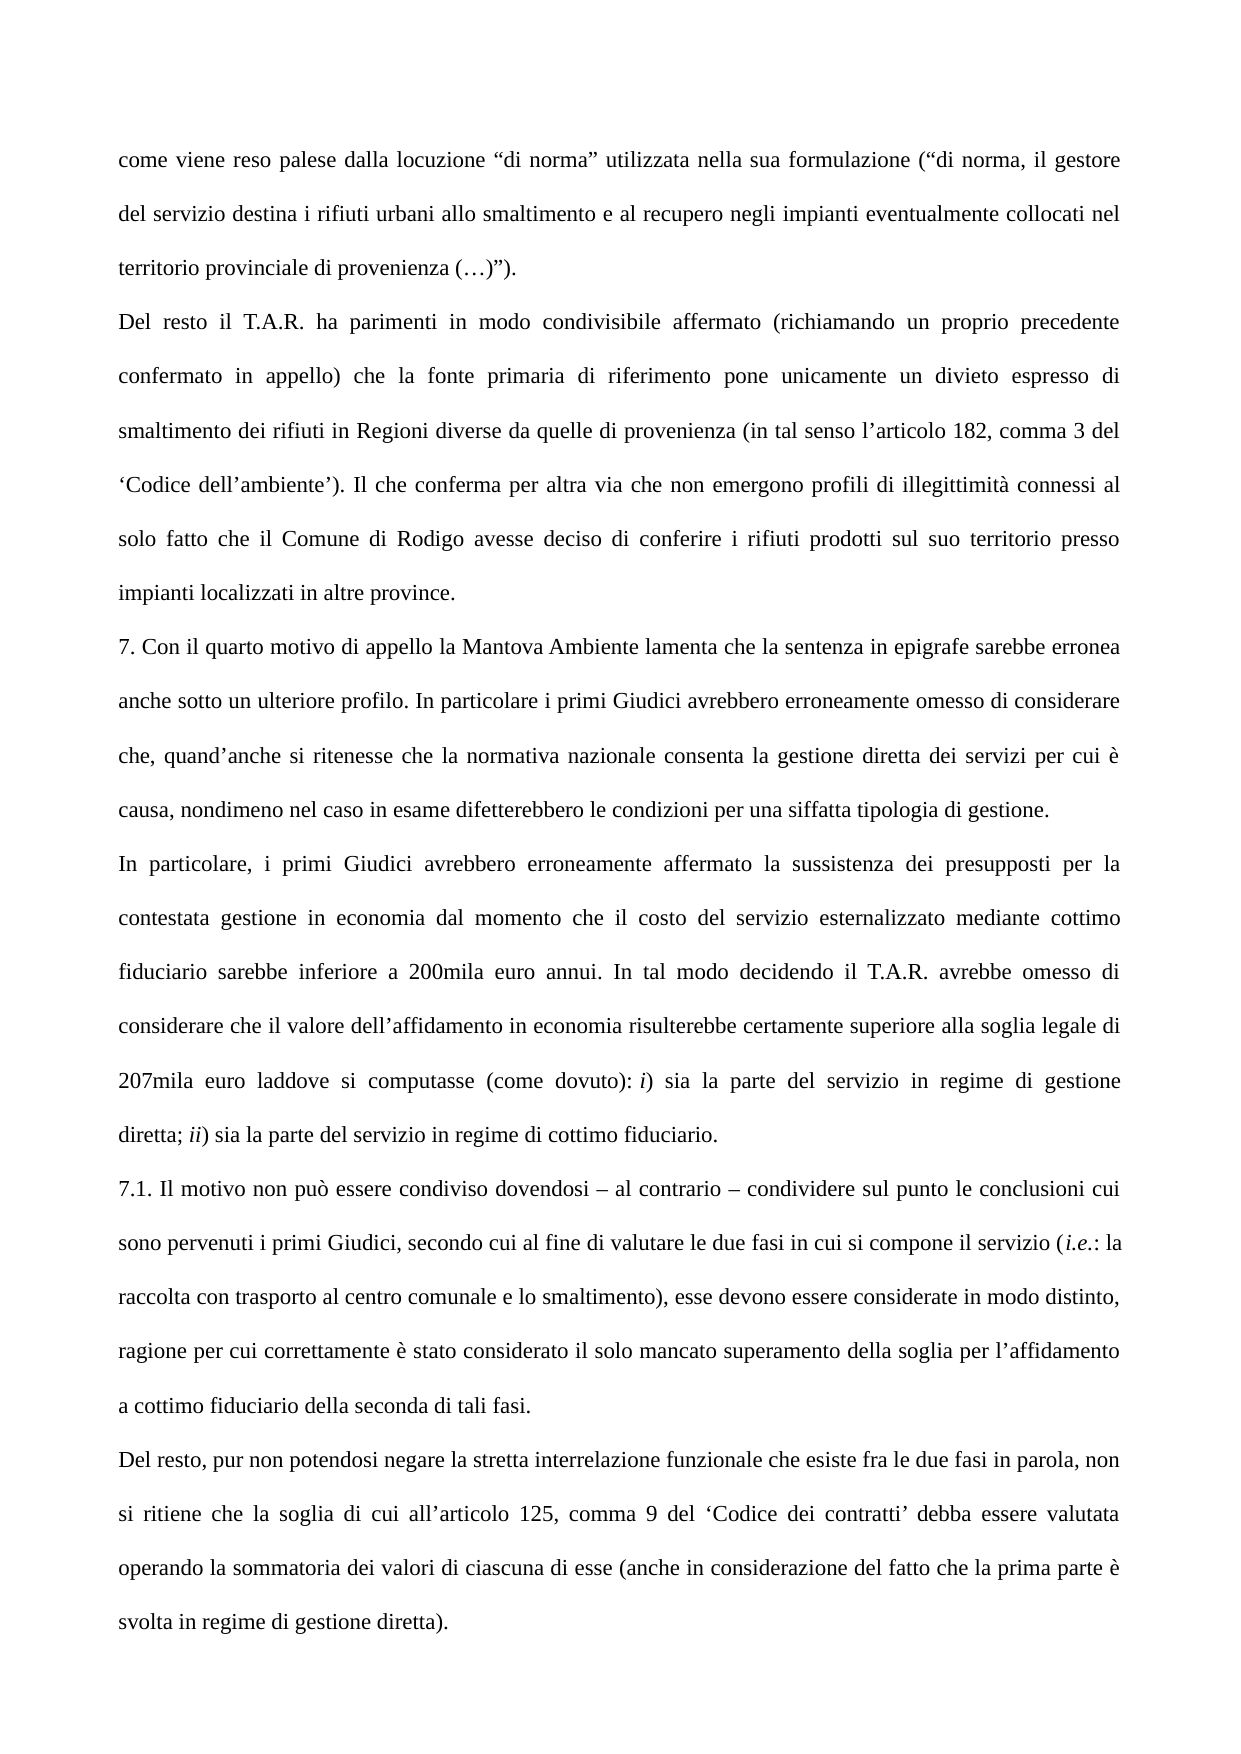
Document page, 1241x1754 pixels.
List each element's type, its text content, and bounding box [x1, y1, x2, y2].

text Del resto, pur non potendosi negare la stretta interrelazione funzionale che esiste fra le due fasi in parola, non si ritiene che la soglia di cui all’articolo 125, comma 9 del ‘Codice dei contratti’ debba essere valutata operando la sommatoria dei valori di ciascuna di esse (anche in considerazione del fatto che la prima parte è svolta in regime di gestione diretta). [118, 1418, 1122, 1635]
text 7.1. Il motivo non può essere condiviso dovendosi – al contrario – condividere sul punto le conclusioni cui sono pervenuti i primi Giudici, secondo cui al fine di valutare le due fasi in cui si compone il servizio (i.e.: la raccolta con trasporto al centro comunale e lo smaltimento), esse devono essere considerate in modo distinto, ragione per cui correttamente è stato considerato il solo mancato superamento della soglia per l’affidamento a cottimo fiduciario della seconda di tali fasi. [118, 1147, 1122, 1418]
text 7. Con il quarto motivo di appello la Mantova Ambiente lamenta che la sentenza in epigrafe sarebbe erronea anche sotto un ulteriore profilo. In particolare i primi Giudici avrebbero erroneamente omesso di considerare che, quand’anche si ritenesse che la normativa nazionale consenta la gestione diretta dei servizi per cui è causa, nondimeno nel caso in esame difetterebbero le condizioni per una siffatta tipologia di gestione. [118, 606, 1122, 822]
text Del resto il T.A.R. ha parimenti in modo condivisibile affermato (richiamando un proprio precedente confermato in appello) che la fonte primaria di riferimento pone unicamente un divieto espresso di smaltimento dei rifiuti in Regioni diverse da quelle di provenienza (in tal senso l’articolo 182, comma 3 del ‘Codice dell’ambiente’). Il che conferma per altra via che non emergono profili di illegittimità connessi al solo fatto che il Comune di Rodigo avesse deciso di conferire i rifiuti prodotti sul suo territorio presso impianti localizzati in altre province. [118, 281, 1122, 606]
text come viene reso palese dalla locuzione “di norma” utilizzata nella sua formulazione (“di norma, il gestore del servizio destina i rifiuti urbani allo smaltimento e al recupero negli impianti eventualmente collocati nel territorio provinciale di provenienza (…)”). [118, 118, 1122, 281]
text In particolare, i primi Giudici avrebbero erroneamente affermato la sussistenza dei presupposti per la contestata gestione in economia dal momento che il costo del servizio esternalizzato mediante cottimo fiduciario sarebbe inferiore a 200mila euro annui. In tal modo decidendo il T.A.R. avrebbe omesso di considerare che il valore dell’affidamento in economia risulterebbe certamente superiore alla soglia legale di 207mila euro laddove si computasse (come dovuto): i) sia la parte del servizio in regime di gestione diretta; ii) sia la parte del servizio in regime di cottimo fiduciario. [118, 822, 1122, 1147]
